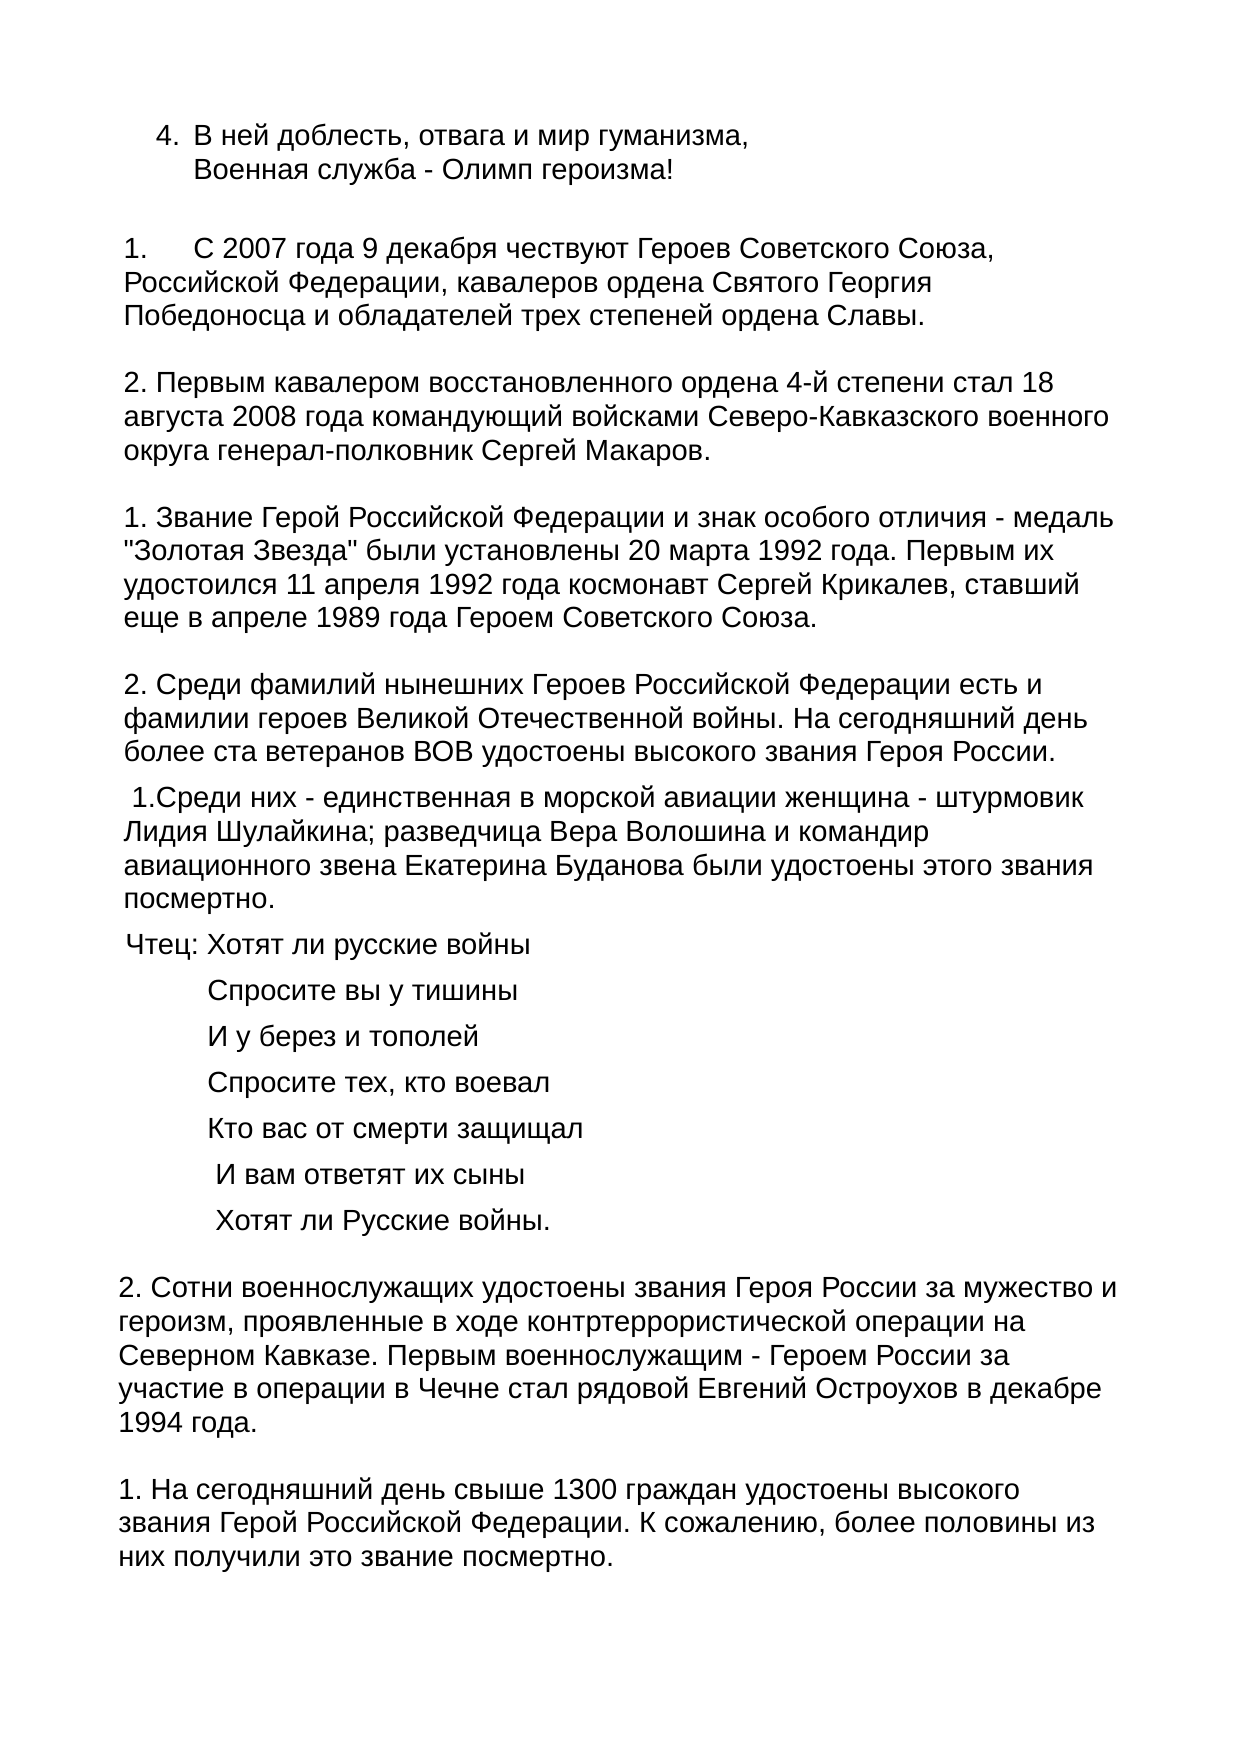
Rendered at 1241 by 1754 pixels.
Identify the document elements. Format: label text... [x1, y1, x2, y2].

list И у берез и тополей [118, 1019, 1122, 1053]
list Чтец: Хотят ли русские войны [125, 927, 1122, 961]
list В ней доблесть, отвага и мир гуманизма, Военная служба - Олимп героизма! [156, 118, 1122, 185]
list И вам ответят их сыны [118, 1157, 1122, 1191]
list Кто вас от смерти защищал [118, 1111, 1122, 1145]
list Спросите тех, кто воевал [118, 1065, 1122, 1099]
list С 2007 года 9 декабря чествуют Героев Советского Союза, Российской Федерации, кавалеров ордена Святого Георгия Победоносца и обладателей трех степеней ордена Славы. 2. Первым кавалером восстановленного ордена 4-й степени стал 18 августа 2008 года командующий войсками Северо-Кавказского военного округа генерал-полковник Сергей Макаров. 1. Звание Герой Российской Федерации и знак особого отличия - медаль "Золотая Звезда" были установлены 20 марта 1992 года. Первым их удостоился 11 апреля 1992 года космонавт Сергей Крикалев, ставший еще в апреле 1989 года Героем Советского Союза. 2. Среди фамилий нынешних Героев Российской Федерации есть и фамилии героев Великой Отечественной войны. На сегодняшний день более ста ветеранов ВОВ удостоены высокого звания Героя России. [123, 231, 1122, 768]
list Хотят ли Русские войны. 2. Сотни военнослужащих удостоены звания Героя России за мужество и героизм, проявленные в ходе контртеррористической операции на Северном Кавказе. Первым военнослужащим - Героем России за участие в операции в Чечне стал рядовой Евгений Остроухов в декабре 1994 года. 1. На сегодняшний день свыше 1300 граждан удостоены высокого звания Герой Российской Федерации. К сожалению, более половины из них получили это звание посмертно. [118, 1203, 1122, 1572]
list 1.Среди них - единственная в морской авиации женщина - штурмовик Лидия Шулайкина; разведчица Вера Волошина и командир авиационного звена Екатерина Буданова были удостоены этого звания посмертно. [123, 780, 1122, 914]
list Спросите вы у тишины [118, 973, 1122, 1007]
